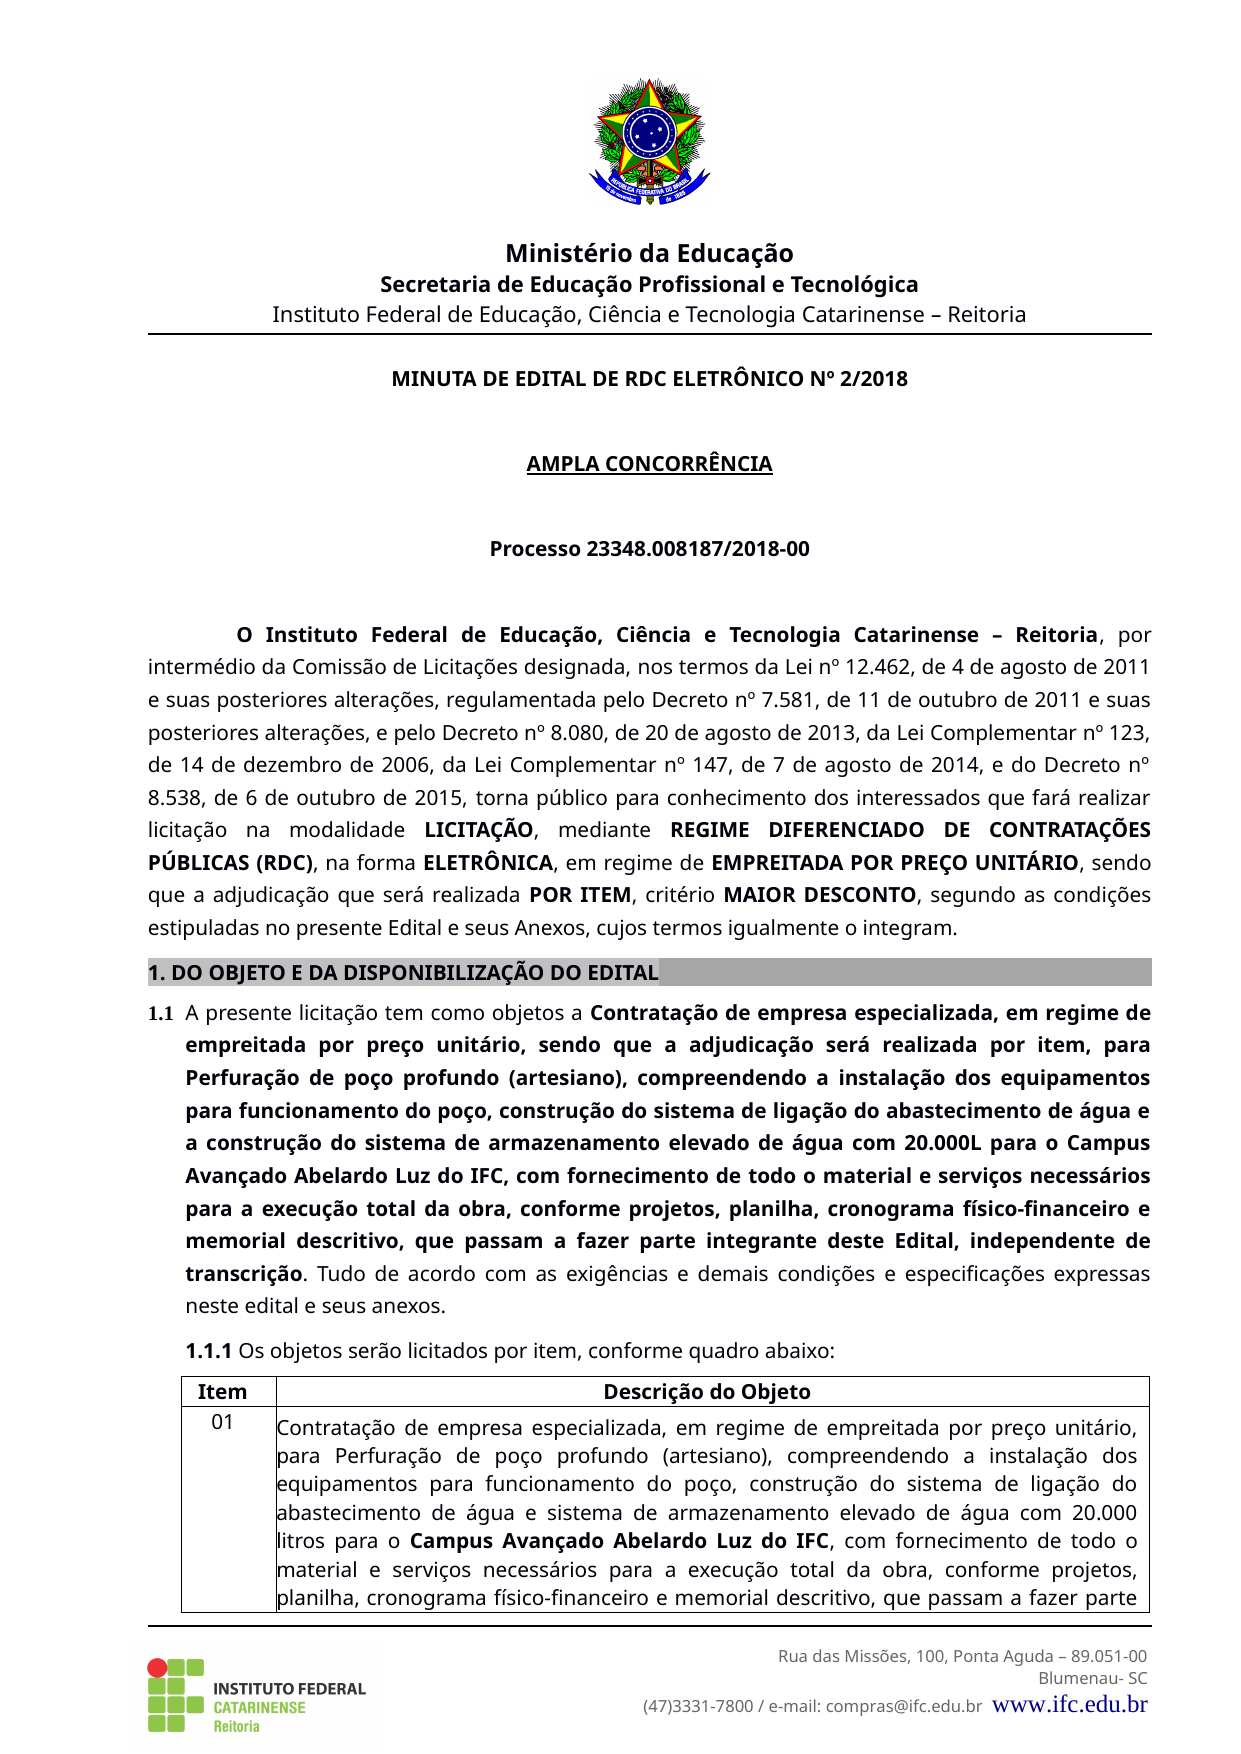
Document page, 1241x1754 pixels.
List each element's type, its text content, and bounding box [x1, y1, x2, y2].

table_header Descrição do Objeto [277, 1377, 1149, 1406]
table_cell Contratação de empresa especializada, em regime de empreitada por preço unitário, para Perfuração de poço profundo (artesiano), compreendendo a instalação dos equipamentos para funcionamento do poço, construção do sistema de ligação do abastecimento de água e sistema de armazenamento elevado de água com 20.000 litros para o Campus Avançado Abelardo Luz do IFC, com fornecimento de todo o material e serviços necessários para a execução total da obra, conforme projetos, planilha, cronograma físico-financeiro e memorial descritivo, que passam a fazer parte [277, 1407, 1149, 1612]
text 1.1.1 Os objetos serão licitados por item, conforme quadro abaixo: [185, 1336, 1152, 1364]
text MINUTA DE EDITAL DE RDC ELETRÔNICO Nº 2/2018 [148, 364, 1152, 392]
text AMPLA CONCORRÊNCIA [148, 449, 1152, 478]
table_cell 01 [182, 1407, 276, 1612]
text Processo 23348.008187/2018-00 [148, 534, 1152, 563]
text O Instituto Federal de Educação, Ciência e Tecnologia Catarinense – Reitoria, por intermédio da Comissão de Licitações designada, nos termos da Lei nº 12.462, de 4 de agosto de 2011 e suas posteriores alterações, regulamentada pelo Decreto nº 7.581, de 11 de outubro de 2011 e suas posteriores alterações, e pelo Decreto nº 8.080, de 20 de agosto de 2013, da Lei Complementar nº 123, de 14 de dezembro de 2006, da Lei Complementar nº 147, de 7 de agosto de 2014, e do Decreto nº 8.538, de 6 de outubro de 2015, torna público para conhecimento dos interessados que fará realizar licitação na modalidade LICITAÇÃO, mediante REGIME DIFERENCIADO DE CONTRATAÇÕES PÚBLICAS (RDC), na forma ELETRÔNICA, em regime de EMPREITADA POR PREÇO UNITÁRIO, sendo que a adjudicação que será realizada POR ITEM, critério MAIOR DESCONTO, segundo as condições estipuladas no presente Edital e seus Anexos, cujos termos igualmente o integram. [148, 620, 1152, 942]
picture [128, 1638, 385, 1752]
list A presente licitação tem como objetos a Contratação de empresa especializada, em regime de empreitada por preço unitário, sendo que a adjudicação será realizada por item, para Perfuração de poço profundo (artesiano), compreendendo a instalação dos equipamentos para funcionamento do poço, construção do sistema de ligação do abastecimento de água e a construção do sistema de armazenamento elevado de água com 20.000L para o Campus Avançado Abelardo Luz do IFC, com fornecimento de todo o material e serviços necessários para a execução total da obra, conforme projetos, planilha, cronograma físico-financeiro e memorial descritivo, que passam a fazer parte integrante deste Edital, independente de transcrição. Tudo de acordo com as exigências e demais condições e especificações expressas neste edital e seus anexos. [148, 998, 1152, 1320]
text 1. DO OBJETO E DA DISPONIBILIZAÇÃO DO EDITAL [148, 958, 1152, 986]
table_header Item [182, 1377, 276, 1406]
